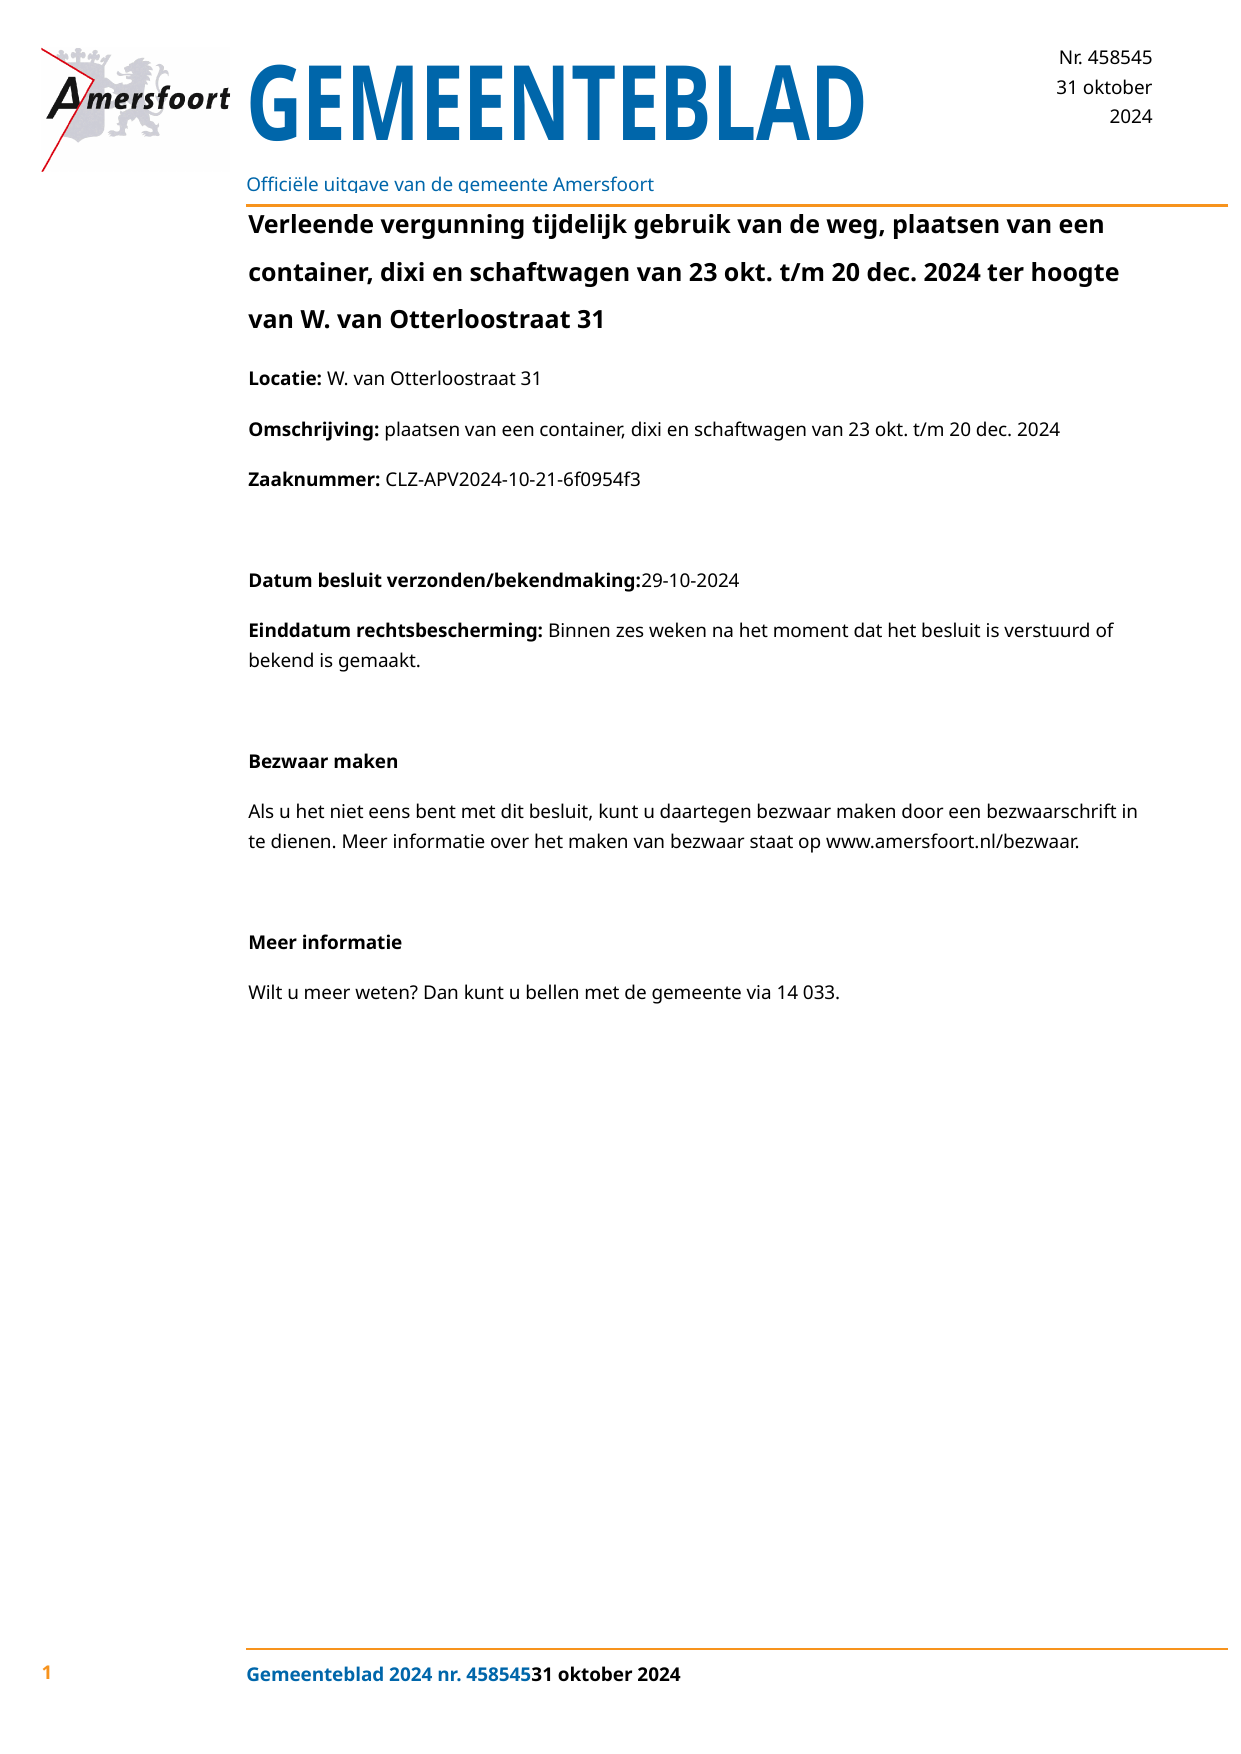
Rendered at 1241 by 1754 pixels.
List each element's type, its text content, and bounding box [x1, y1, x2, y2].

text Verleende vergunning tijdelijk gebruik van de weg, plaatsen van een container, dixi en schaftwagen van 23 okt. t/m 20 dec. 2024 ter hoogte van W. van Otterloostraat 31 [248, 207, 1152, 336]
text Locatie: W. van Otterloostraat 31 [248, 366, 1152, 391]
text Bezwaar maken [248, 748, 1152, 774]
text Meer informatie [248, 929, 1152, 954]
text Datum besluit verzonden/bekendmaking:29-10-2024 [248, 567, 1152, 593]
text Wilt u meer weten? Dan kunt u bellen met de gemeente via 14 033. [248, 979, 1152, 1005]
text Als u het niet eens bent met dit besluit, kunt u daartegen bezwaar maken door een bezwaarschrift in te dienen. Meer informatie over het maken van bezwaar staat op www.amersfoort.nl/bezwaar. [248, 798, 1152, 854]
text Zaaknummer: CLZ-APV2024-10-21-6f0954f3 [248, 466, 1152, 492]
text Einddatum rechtsbescherming: Binnen zes weken na het moment dat het besluit is verstuurd of bekend is gemaakt. [248, 618, 1152, 673]
text Omschrijving: plaatsen van een container, dixi en schaftwagen van 23 okt. t/m 20 dec. 2024 [248, 416, 1152, 442]
picture [41, 47, 231, 172]
